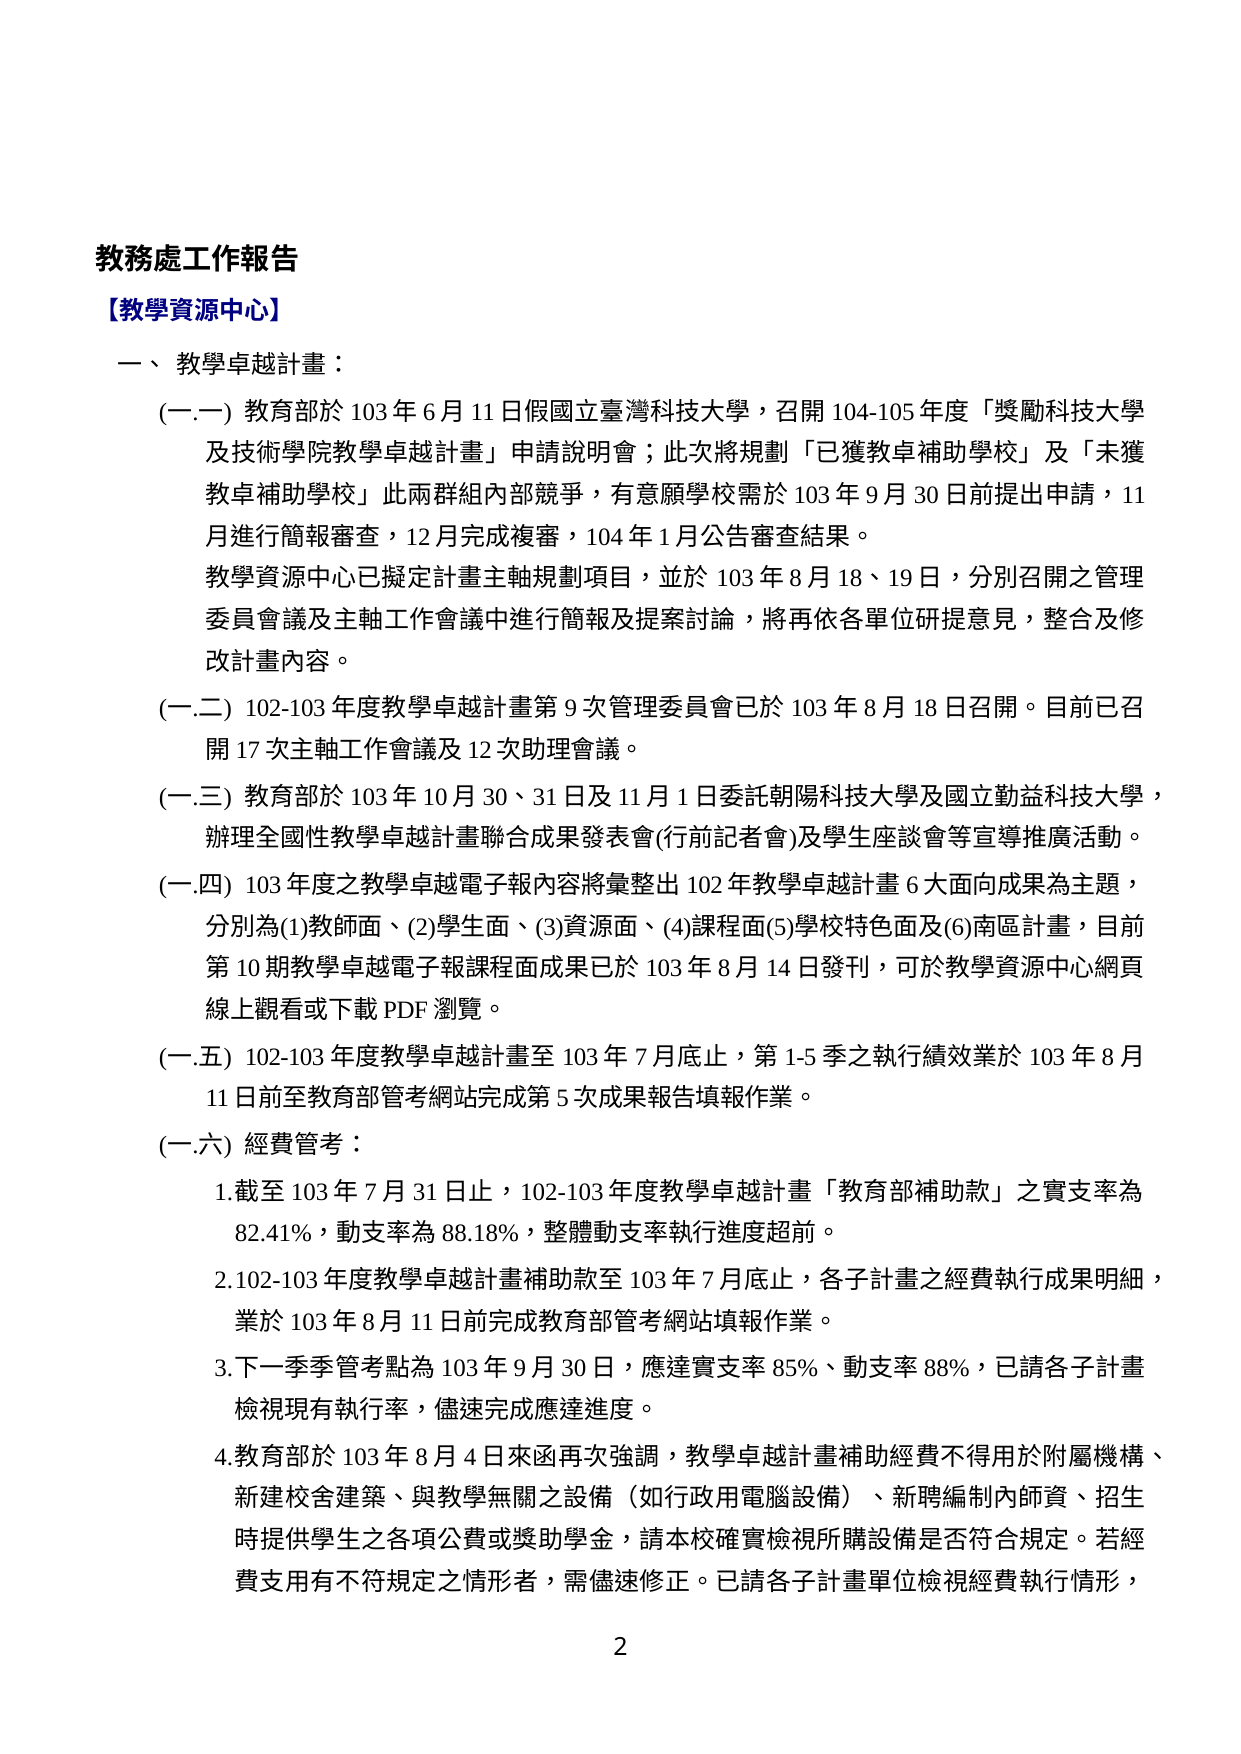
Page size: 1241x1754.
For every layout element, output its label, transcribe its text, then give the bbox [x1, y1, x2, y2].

list 102-103年度教學卓越計畫補助款至103年7月底止，各子計畫之經費執行成果明細，業於103年8月11日前完成教育部管考網站填報作業。 [214, 1255, 1146, 1338]
text 【教學資源中心】 [94, 290, 1146, 327]
list 103年度之教學卓越電子報內容將彙整出102年教學卓越計畫6大面向成果為主題，分別為(1)教師面、(2)學生面、(3)資源面、(4)課程面(5)學校特色面及(6)南區計畫，目前第10期教學卓越電子報課程面成果已於103年8月14日發刊，可於教學資源中心網頁線上觀看或下載PDF瀏覽。 [159, 860, 1146, 1027]
text 教務處工作報告 [94, 236, 1146, 277]
list 經費管考： [159, 1120, 1146, 1162]
list 102-103年度教學卓越計畫至103年7月底止，第1-5季之執行績效業於103年8月11日前至教育部管考網站完成第5次成果報告填報作業。 [159, 1032, 1146, 1115]
list 教育部於103年10月30、31日及11月1日委託朝陽科技大學及國立勤益科技大學，辦理全國性教學卓越計畫聯合成果發表會(行前記者會)及學生座談會等宣導推廣活動。 [159, 772, 1146, 855]
list 下一季季管考點為103年9月30日，應達實支率85%、動支率88%，已請各子計畫檢視現有執行率，儘速完成應達進度。 [214, 1343, 1146, 1427]
list 教學卓越計畫： [117, 340, 1146, 382]
list 102-103年度教學卓越計畫第9次管理委員會已於103年8月18日召開。目前已召開17次主軸工作會議及12次助理會議。 [159, 683, 1146, 767]
list 教育部於103年8月4日來函再次強調，教學卓越計畫補助經費不得用於附屬機構、新建校舍建築、與教學無關之設備（如行政用電腦設備）、新聘編制內師資、招生時提供學生之各項公費或獎助學金，請本校確實檢視所購設備是否符合規定。若經費支用有不符規定之情形者，需儘速修正。已請各子計畫單位檢視經費執行情形，確實依規定辦理。 [214, 1432, 1146, 1598]
list 截至103年7月31日止，102-103年度教學卓越計畫「教育部補助款」之實支率為82.41%，動支率為88.18%，整體動支率執行進度超前。 [214, 1167, 1146, 1250]
list 教育部於103年6月11日假國立臺灣科技大學，召開104-105年度「獎勵科技大學及技術學院教學卓越計畫」申請說明會；此次將規劃「已獲教卓補助學校」及「未獲教卓補助學校」此兩群組內部競爭，有意願學校需於103年9月30日前提出申請，11月進行簡報審查，12月完成複審，104年1月公告審查結果。 教學資源中心已擬定計畫主軸規劃項目，並於103年8月18、19日，分別召開之管理委員會議及主軸工作會議中進行簡報及提案討論，將再依各單位研提意見，整合及修改計畫內容。 [159, 387, 1146, 678]
